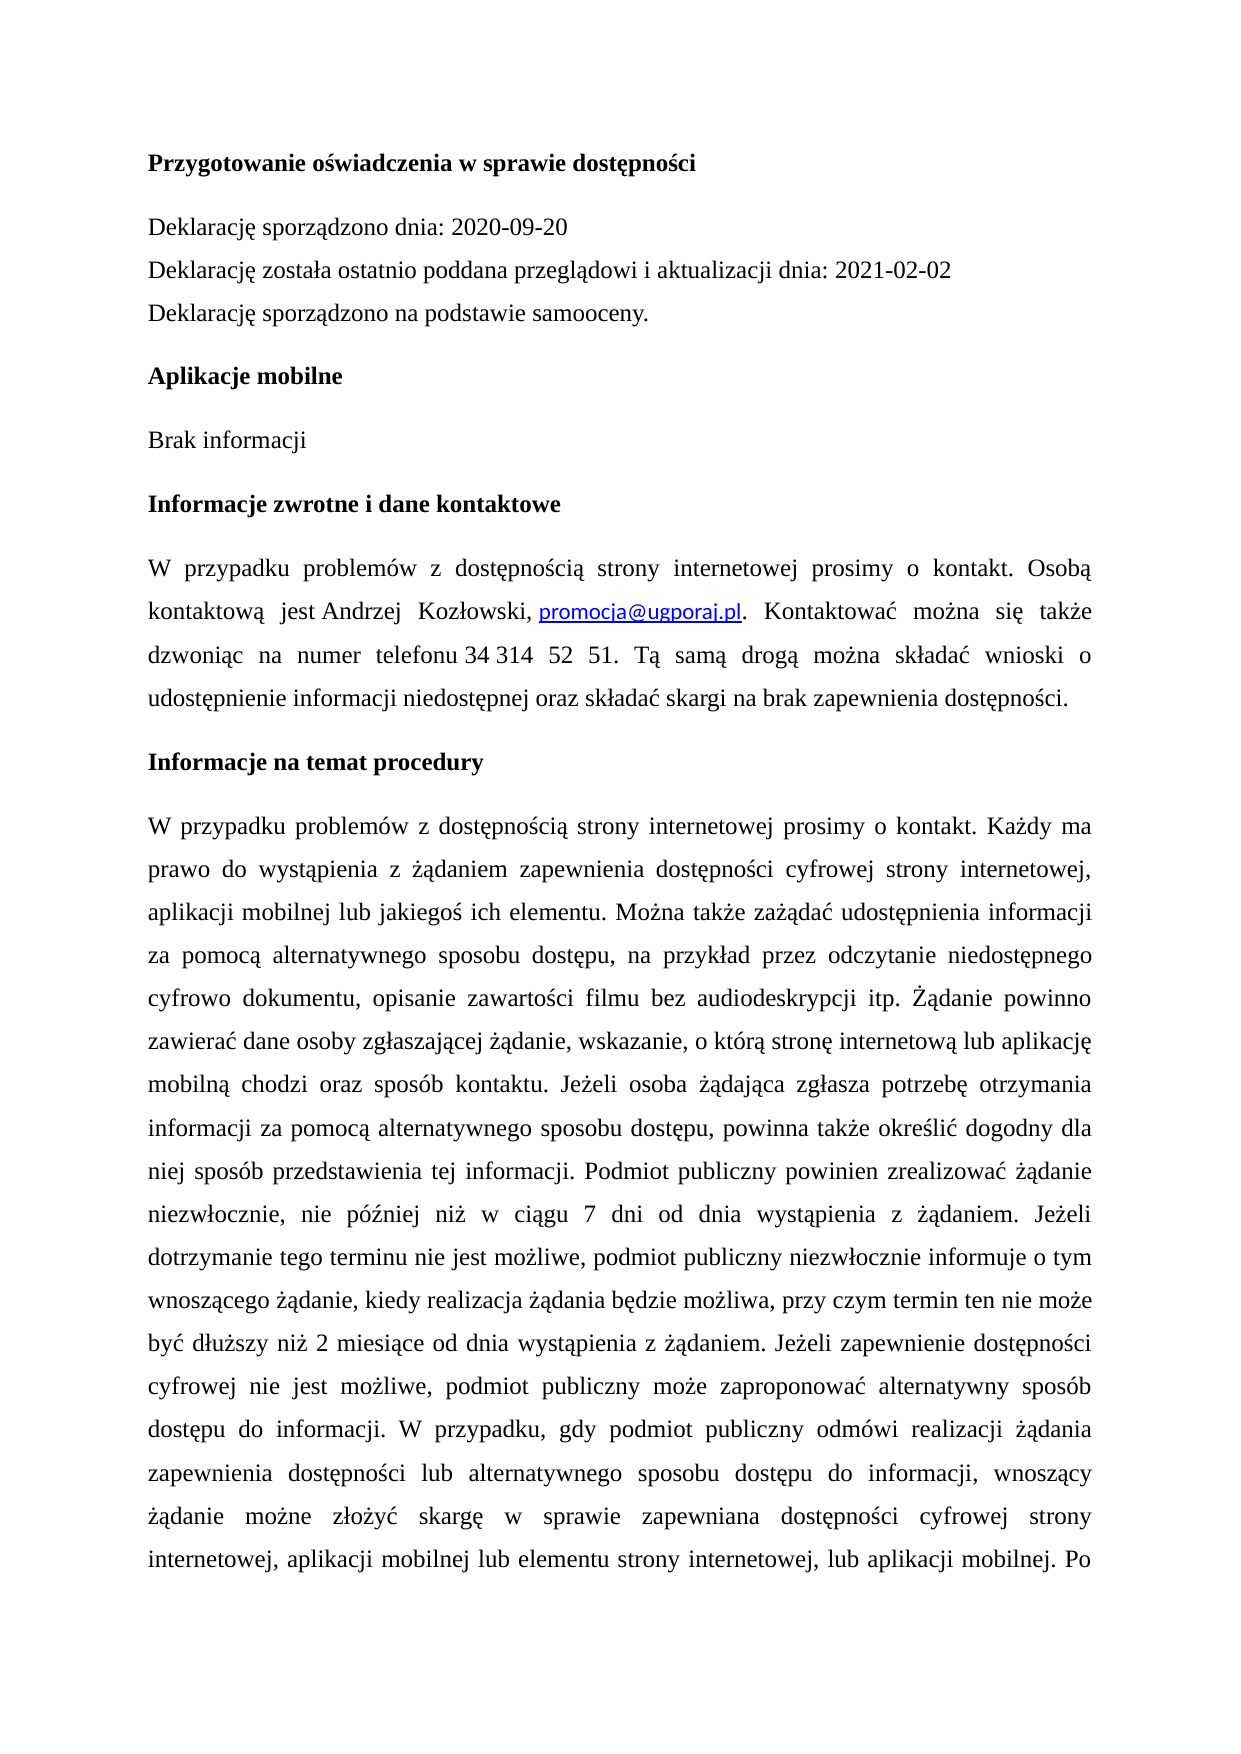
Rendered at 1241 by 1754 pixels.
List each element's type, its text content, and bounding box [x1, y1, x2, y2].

text Aplikacje mobilne [148, 361, 1093, 390]
text Deklarację sporządzono dnia: 2020-09-20 [148, 212, 1093, 240]
text Brak informacji [148, 425, 1093, 454]
text Deklarację sporządzono na podstawie samooceny. [148, 298, 1093, 327]
text Informacje na temat procedury [148, 747, 1093, 776]
text W przypadku problemów z dostępnością strony internetowej prosimy o kontakt. Każdy ma prawo do wystąpienia z żądaniem zapewnienia dostępności cyfrowej strony internetowej, aplikacji mobilnej lub jakiegoś ich elementu. Można także zażądać udostępnienia informacji za pomocą alternatywnego sposobu dostępu, na przykład przez odczytanie niedostępnego cyfrowo dokumentu, opisanie zawartości filmu bez audiodeskrypcji itp. Żądanie powinno zawierać dane osoby zgłaszającej żądanie, wskazanie, o którą stronę internetową lub aplikację mobilną chodzi oraz sposób kontaktu. Jeżeli osoba żądająca zgłasza potrzebę otrzymania informacji za pomocą alternatywnego sposobu dostępu, powinna także określić dogodny dla niej sposób przedstawienia tej informacji. Podmiot publiczny powinien zrealizować żądanie niezwłocznie, nie później niż w ciągu 7 dni od dnia wystąpienia z żądaniem. Jeżeli dotrzymanie tego terminu nie jest możliwe, podmiot publiczny niezwłocznie informuje o tym wnoszącego żądanie, kiedy realizacja żądania będzie możliwa, przy czym termin ten nie może być dłuższy niż 2 miesiące od dnia wystąpienia z żądaniem. Jeżeli zapewnienie dostępności cyfrowej nie jest możliwe, podmiot publiczny może zaproponować alternatywny sposób dostępu do informacji. W przypadku, gdy podmiot publiczny odmówi realizacji żądania zapewnienia dostępności lub alternatywnego sposobu dostępu do informacji, wnoszący żądanie możne złożyć skargę w sprawie zapewniana dostępności cyfrowej strony internetowej, aplikacji mobilnej lub elementu strony internetowej, lub aplikacji mobilnej. Po [148, 811, 1093, 1573]
text W przypadku problemów z dostępnością strony internetowej prosimy o kontakt. Osobą kontaktową jest Andrzej Kozłowski, promocja@ugporaj.pl. Kontaktować można się także dzwoniąc na numer telefonu 34 314 52 51. Tą samą drogą można składać wnioski o udostępnienie informacji niedostępnej oraz składać skargi na brak zapewnienia dostępności. [148, 553, 1093, 712]
text Informacje zwrotne i dane kontaktowe [148, 489, 1093, 518]
text Deklarację została ostatnio poddana przeglądowi i aktualizacji dnia: 2021-02-02 [148, 255, 1093, 283]
text Przygotowanie oświadczenia w sprawie dostępności [148, 148, 1093, 176]
text ​ [148, 341, 1093, 361]
